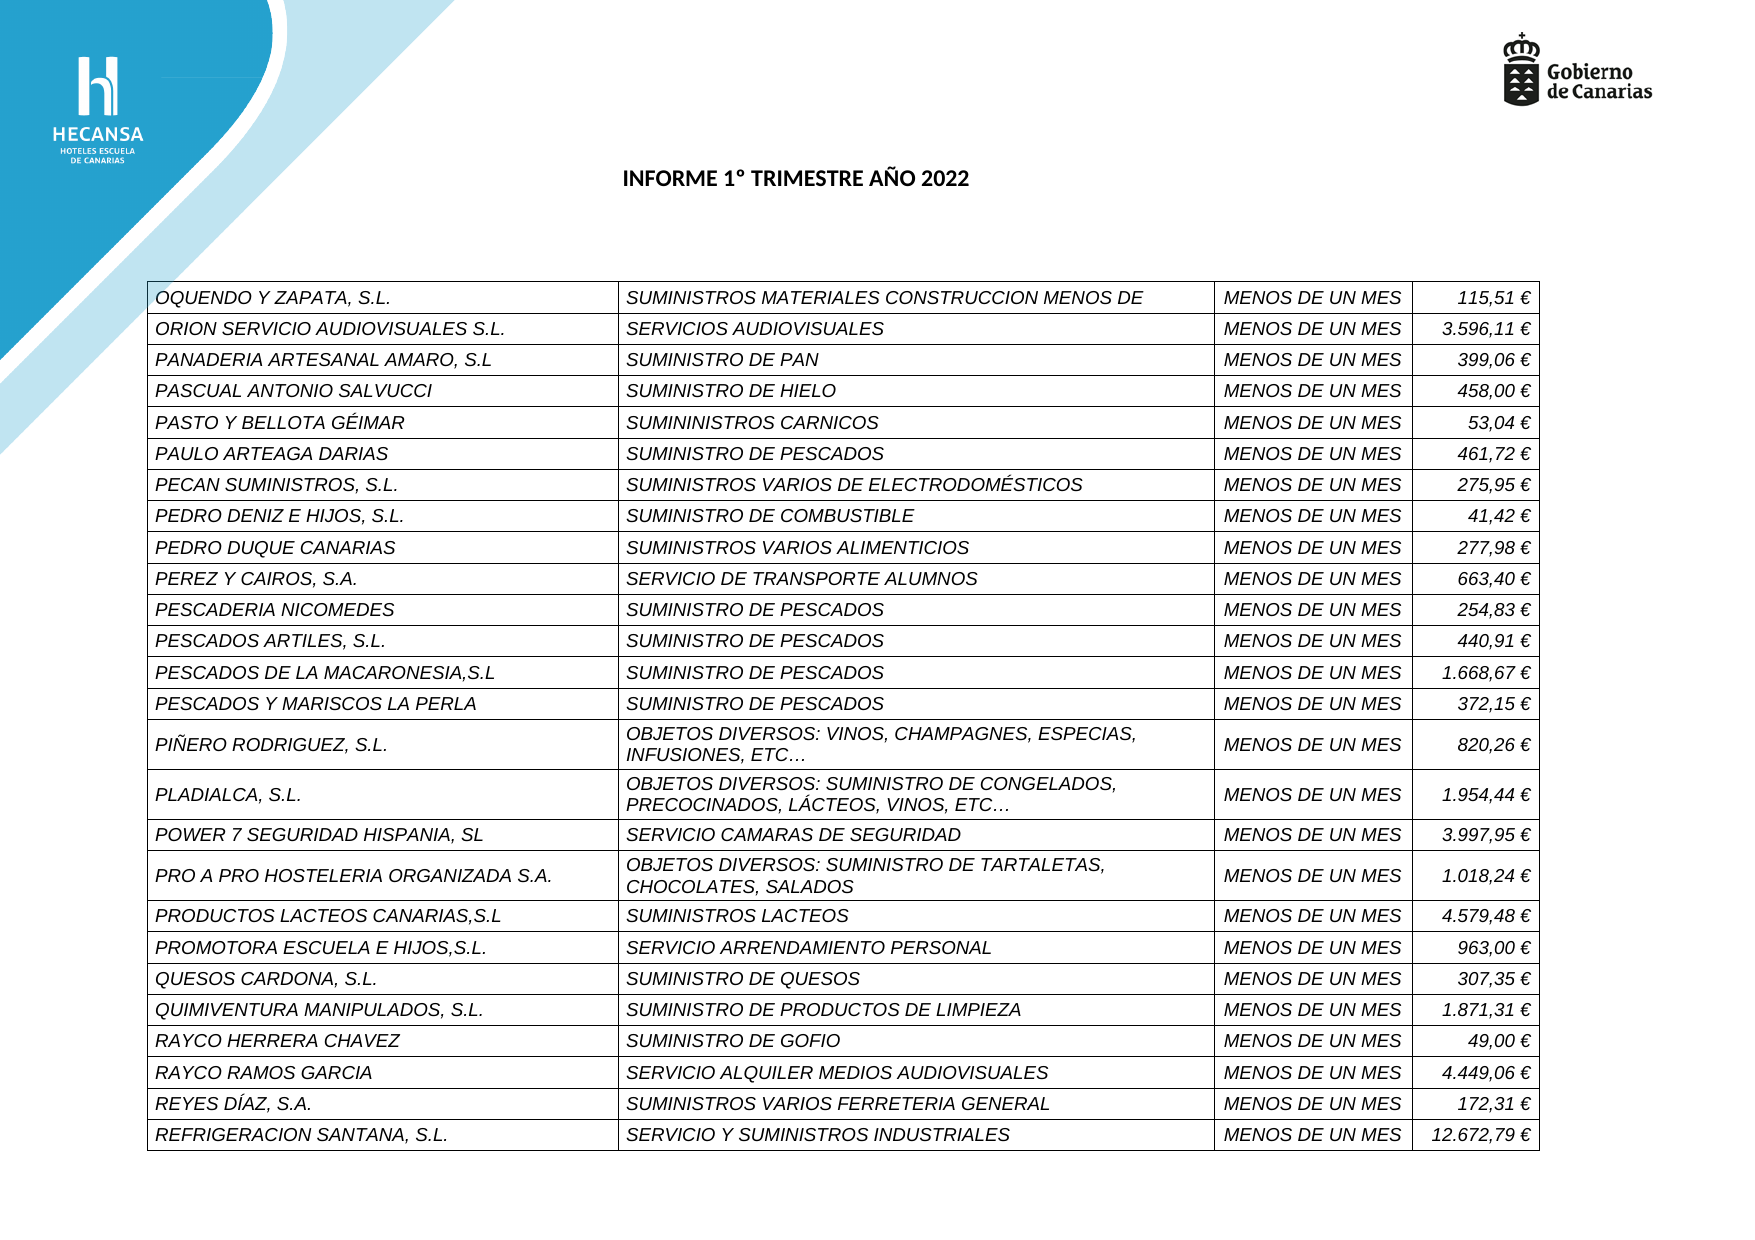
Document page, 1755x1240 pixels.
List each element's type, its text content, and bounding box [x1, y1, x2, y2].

table_cell SUMINISTRO DE GOFIO [619, 1026, 1214, 1056]
table_cell RAYCO HERRERA CHAVEZ [148, 1026, 618, 1056]
table_cell 115,51 € [1413, 282, 1539, 312]
table_cell 440,91 € [1413, 626, 1539, 656]
table_cell 663,40 € [1413, 564, 1539, 594]
table_cell MENOS DE UN MES [1215, 901, 1412, 931]
table_cell OBJETOS DIVERSOS: VINOS, CHAMPAGNES, ESPECIAS, INFUSIONES, ETC… [619, 720, 1214, 769]
table_cell SERVICIO CAMARAS DE SEGURIDAD [619, 820, 1214, 850]
table_cell 3.596,11 € [1413, 314, 1539, 344]
table_cell 12.672,79 € [1413, 1120, 1539, 1150]
table_cell MENOS DE UN MES [1215, 376, 1412, 406]
table_cell PROMOTORA ESCUELA E HIJOS,S.L. [148, 932, 618, 962]
table_cell QUESOS CARDONA, S.L. [148, 964, 618, 994]
table_cell MENOS DE UN MES [1215, 995, 1412, 1025]
table_cell PRO A PRO HOSTELERIA ORGANIZADA S.A. [148, 851, 618, 900]
table_cell OBJETOS DIVERSOS: SUMINISTRO DE CONGELADOS, PRECOCINADOS, LÁCTEOS, VINOS, ETC… [619, 770, 1214, 819]
table_cell SERVICIO ARRENDAMIENTO PERSONAL [619, 932, 1214, 962]
table_cell 254,83 € [1413, 595, 1539, 625]
table_cell PESCADERIA NICOMEDES [148, 595, 618, 625]
table_cell PAULO ARTEAGA DARIAS [148, 439, 618, 469]
table_cell PIÑERO RODRIGUEZ, S.L. [148, 720, 618, 769]
table_cell MENOS DE UN MES [1215, 1089, 1412, 1119]
table_cell PESCADOS ARTILES, S.L. [148, 626, 618, 656]
table_cell MENOS DE UN MES [1215, 407, 1412, 437]
table_cell MENOS DE UN MES [1215, 770, 1412, 819]
table_cell 4.449,06 € [1413, 1057, 1539, 1087]
table_cell 963,00 € [1413, 932, 1539, 962]
table_cell SERVICIOS AUDIOVISUALES [619, 314, 1214, 344]
table_cell PLADIALCA, S.L. [148, 770, 618, 819]
table_cell MENOS DE UN MES [1215, 689, 1412, 719]
table_cell SUMINISTRO DE HIELO [619, 376, 1214, 406]
table_cell SUMININISTROS CARNICOS [619, 407, 1214, 437]
table_cell MENOS DE UN MES [1215, 314, 1412, 344]
table_cell SERVICIO Y SUMINISTROS INDUSTRIALES [619, 1120, 1214, 1150]
table_cell POWER 7 SEGURIDAD HISPANIA, SL [148, 820, 618, 850]
table_cell SUMINISTRO DE PESCADOS [619, 439, 1214, 469]
table_cell OQUENDO Y ZAPATA, S.L. [148, 282, 618, 312]
table_cell PEREZ Y CAIROS, S.A. [148, 564, 618, 594]
table_cell 461,72 € [1413, 439, 1539, 469]
table_cell 1.954,44 € [1413, 770, 1539, 819]
table_cell 372,15 € [1413, 689, 1539, 719]
table_cell PESCADOS Y MARISCOS LA PERLA [148, 689, 618, 719]
table_cell 458,00 € [1413, 376, 1539, 406]
table_cell PEDRO DENIZ E HIJOS, S.L. [148, 501, 618, 531]
table_cell 820,26 € [1413, 720, 1539, 769]
table_cell SUMINISTRO DE PESCADOS [619, 689, 1214, 719]
table_cell PECAN SUMINISTROS, S.L. [148, 470, 618, 500]
table_cell PESCADOS DE LA MACARONESIA,S.L [148, 657, 618, 687]
table_cell MENOS DE UN MES [1215, 595, 1412, 625]
table_cell MENOS DE UN MES [1215, 564, 1412, 594]
table_cell MENOS DE UN MES [1215, 470, 1412, 500]
table_cell MENOS DE UN MES [1215, 851, 1412, 900]
table_cell MENOS DE UN MES [1215, 1026, 1412, 1056]
table_cell SUMINISTRO DE PESCADOS [619, 626, 1214, 656]
table_cell SERVICIO DE TRANSPORTE ALUMNOS [619, 564, 1214, 594]
table_cell SUMINISTRO DE PESCADOS [619, 657, 1214, 687]
table_cell MENOS DE UN MES [1215, 345, 1412, 375]
table_cell ORION SERVICIO AUDIOVISUALES S.L. [148, 314, 618, 344]
table_cell 1.871,31 € [1413, 995, 1539, 1025]
table_cell SUMINISTRO DE COMBUSTIBLE [619, 501, 1214, 531]
table_cell 49,00 € [1413, 1026, 1539, 1056]
table_cell SUMINISTROS VARIOS DE ELECTRODOMÉSTICOS [619, 470, 1214, 500]
table_cell SUMINISTROS LACTEOS [619, 901, 1214, 931]
table_cell MENOS DE UN MES [1215, 657, 1412, 687]
table_cell 1.018,24 € [1413, 851, 1539, 900]
table_cell PASCUAL ANTONIO SALVUCCI [148, 376, 618, 406]
table_cell PASTO Y BELLOTA GÉIMAR [148, 407, 618, 437]
table_cell MENOS DE UN MES [1215, 1057, 1412, 1087]
table_cell MENOS DE UN MES [1215, 932, 1412, 962]
table_cell MENOS DE UN MES [1215, 501, 1412, 531]
table_cell 172,31 € [1413, 1089, 1539, 1119]
table_cell 4.579,48 € [1413, 901, 1539, 931]
table_cell MENOS DE UN MES [1215, 532, 1412, 562]
table_cell MENOS DE UN MES [1215, 1120, 1412, 1150]
table_cell MENOS DE UN MES [1215, 820, 1412, 850]
table_cell PANADERIA ARTESANAL AMARO, S.L [148, 345, 618, 375]
table_cell PRODUCTOS LACTEOS CANARIAS,S.L [148, 901, 618, 931]
table_cell REFRIGERACION SANTANA, S.L. [148, 1120, 618, 1150]
table_cell 3.997,95 € [1413, 820, 1539, 850]
table_cell RAYCO RAMOS GARCIA [148, 1057, 618, 1087]
table_cell 41,42 € [1413, 501, 1539, 531]
table_cell SUMINISTROS VARIOS ALIMENTICIOS [619, 532, 1214, 562]
table_cell SUMINISTRO DE PAN [619, 345, 1214, 375]
table_cell 399,06 € [1413, 345, 1539, 375]
table_cell MENOS DE UN MES [1215, 720, 1412, 769]
table_cell 1.668,67 € [1413, 657, 1539, 687]
table_cell MENOS DE UN MES [1215, 964, 1412, 994]
table_cell REYES DÍAZ, S.A. [148, 1089, 618, 1119]
table_cell SUMINISTRO DE PESCADOS [619, 595, 1214, 625]
table_cell SERVICIO ALQUILER MEDIOS AUDIOVISUALES [619, 1057, 1214, 1087]
table_cell MENOS DE UN MES [1215, 282, 1412, 312]
table_cell SUMINISTRO DE PRODUCTOS DE LIMPIEZA [619, 995, 1214, 1025]
table_cell SUMINISTROS MATERIALES CONSTRUCCION MENOS DE [619, 282, 1214, 312]
table_cell SUMINISTRO DE QUESOS [619, 964, 1214, 994]
table_cell PEDRO DUQUE CANARIAS [148, 532, 618, 562]
table_cell 275,95 € [1413, 470, 1539, 500]
table_cell 307,35 € [1413, 964, 1539, 994]
table_cell MENOS DE UN MES [1215, 439, 1412, 469]
table_cell QUIMIVENTURA MANIPULADOS, S.L. [148, 995, 618, 1025]
table_cell OBJETOS DIVERSOS: SUMINISTRO DE TARTALETAS, CHOCOLATES, SALADOS [619, 851, 1214, 900]
table_cell 277,98 € [1413, 532, 1539, 562]
table_cell MENOS DE UN MES [1215, 626, 1412, 656]
table_cell 53,04 € [1413, 407, 1539, 437]
table_cell SUMINISTROS VARIOS FERRETERIA GENERAL [619, 1089, 1214, 1119]
